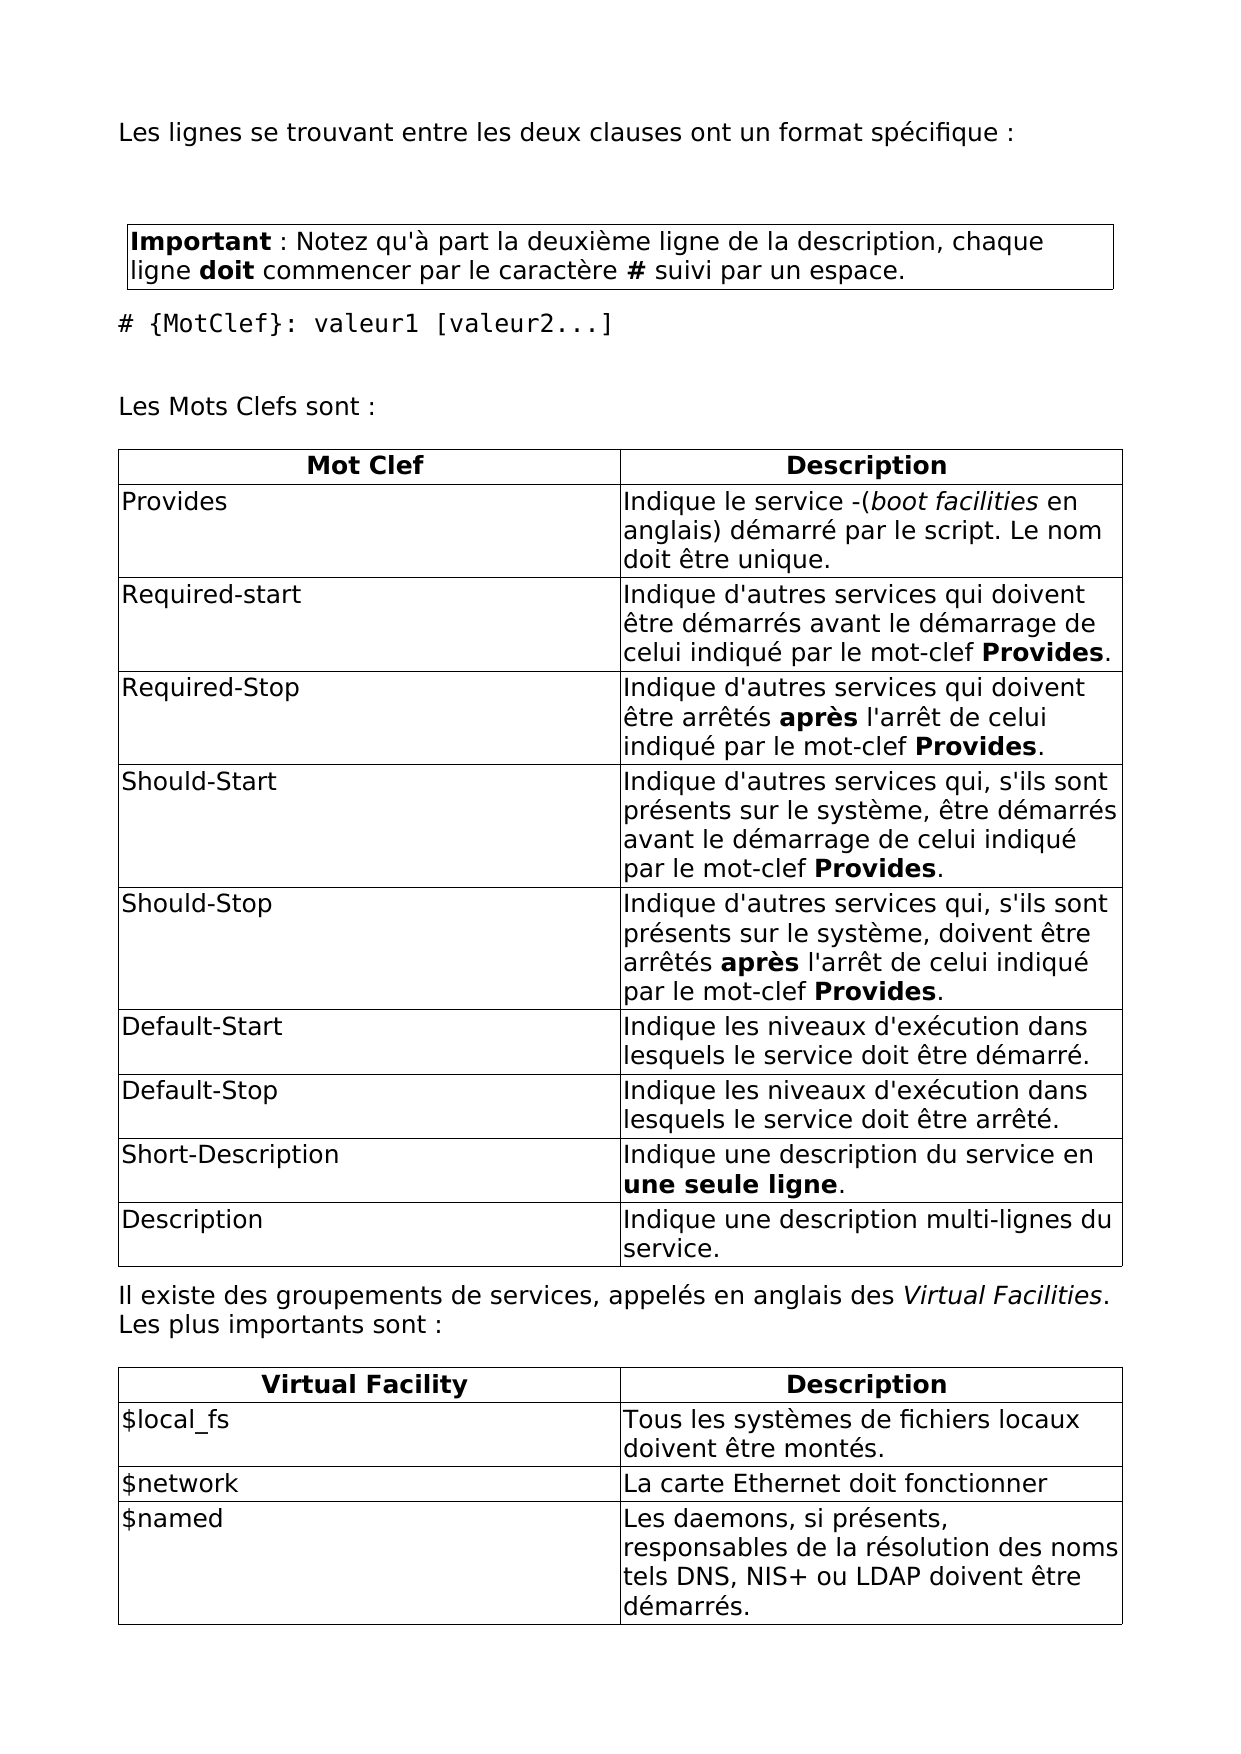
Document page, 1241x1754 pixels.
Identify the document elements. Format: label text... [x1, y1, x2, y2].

table_cell Provides [119, 485, 620, 577]
table_header Description [621, 1368, 1122, 1402]
table_cell Indique d'autres services qui doivent être démarrés avant le démarrage de celui indiqué par le mot-clef Provides. [621, 578, 1122, 671]
table_header Mot Clef [119, 450, 620, 484]
table_header Important : Notez qu'à part la deuxième ligne de la description, chaque ligne doit commencer par le caractère # suivi par un espace. [128, 225, 1113, 289]
text Les Mots Clefs sont : [118, 392, 1122, 421]
table_cell Required-start [119, 578, 620, 671]
text Les lignes se trouvant entre les deux clauses ont un format spécifique : [118, 118, 1122, 147]
table_cell Indique les niveaux d'exécution dans lesquels le service doit être arrêté. [621, 1075, 1122, 1138]
table_cell Default-Stop [119, 1075, 620, 1138]
table_cell $named [119, 1502, 620, 1624]
text Il existe des groupements de services, appelés en anglais des Virtual Facilities. Les plus importants sont : [118, 1281, 1122, 1339]
table_header Description [621, 450, 1122, 484]
table_cell Should-Stop [119, 888, 620, 1009]
table_cell Indique d'autres services qui doivent être arrêtés après l'arrêt de celui indiqué par le mot-clef Provides. [621, 672, 1122, 764]
table_cell Indique d'autres services qui, s'ils sont présents sur le système, être démarrés avant le démarrage de celui indiqué par le mot-clef Provides. [621, 765, 1122, 887]
table_cell Should-Start [119, 765, 620, 887]
table_cell Description [119, 1203, 620, 1266]
table_cell Indique d'autres services qui, s'ils sont présents sur le système, doivent être arrêtés après l'arrêt de celui indiqué par le mot-clef Provides. [621, 888, 1122, 1009]
table_cell Indique une description multi-lignes du service. [621, 1203, 1122, 1266]
table_cell Indique les niveaux d'exécution dans lesquels le service doit être démarré. [621, 1010, 1122, 1073]
table_cell Indique une description du service en une seule ligne. [621, 1139, 1122, 1202]
table_cell Required-Stop [119, 672, 620, 764]
table_cell Les daemons, si présents, responsables de la résolution des noms tels DNS, NIS+ ou LDAP doivent être démarrés. [621, 1502, 1122, 1624]
table_header Virtual Facility [119, 1368, 620, 1402]
table_cell $local_fs [119, 1403, 620, 1466]
table_cell Short-Description [119, 1139, 620, 1202]
table_cell Default-Start [119, 1010, 620, 1073]
table_cell La carte Ethernet doit fonctionner [621, 1467, 1122, 1501]
table_cell Tous les systèmes de fichiers locaux doivent être montés. [621, 1403, 1122, 1466]
text # {MotClef}: valeur1 [valeur2...] [118, 298, 1122, 339]
table_cell Indique le service -(boot facilities en anglais) démarré par le script. Le nom doit être unique. [621, 485, 1122, 577]
table_cell $network [119, 1467, 620, 1501]
text [118, 160, 1122, 201]
